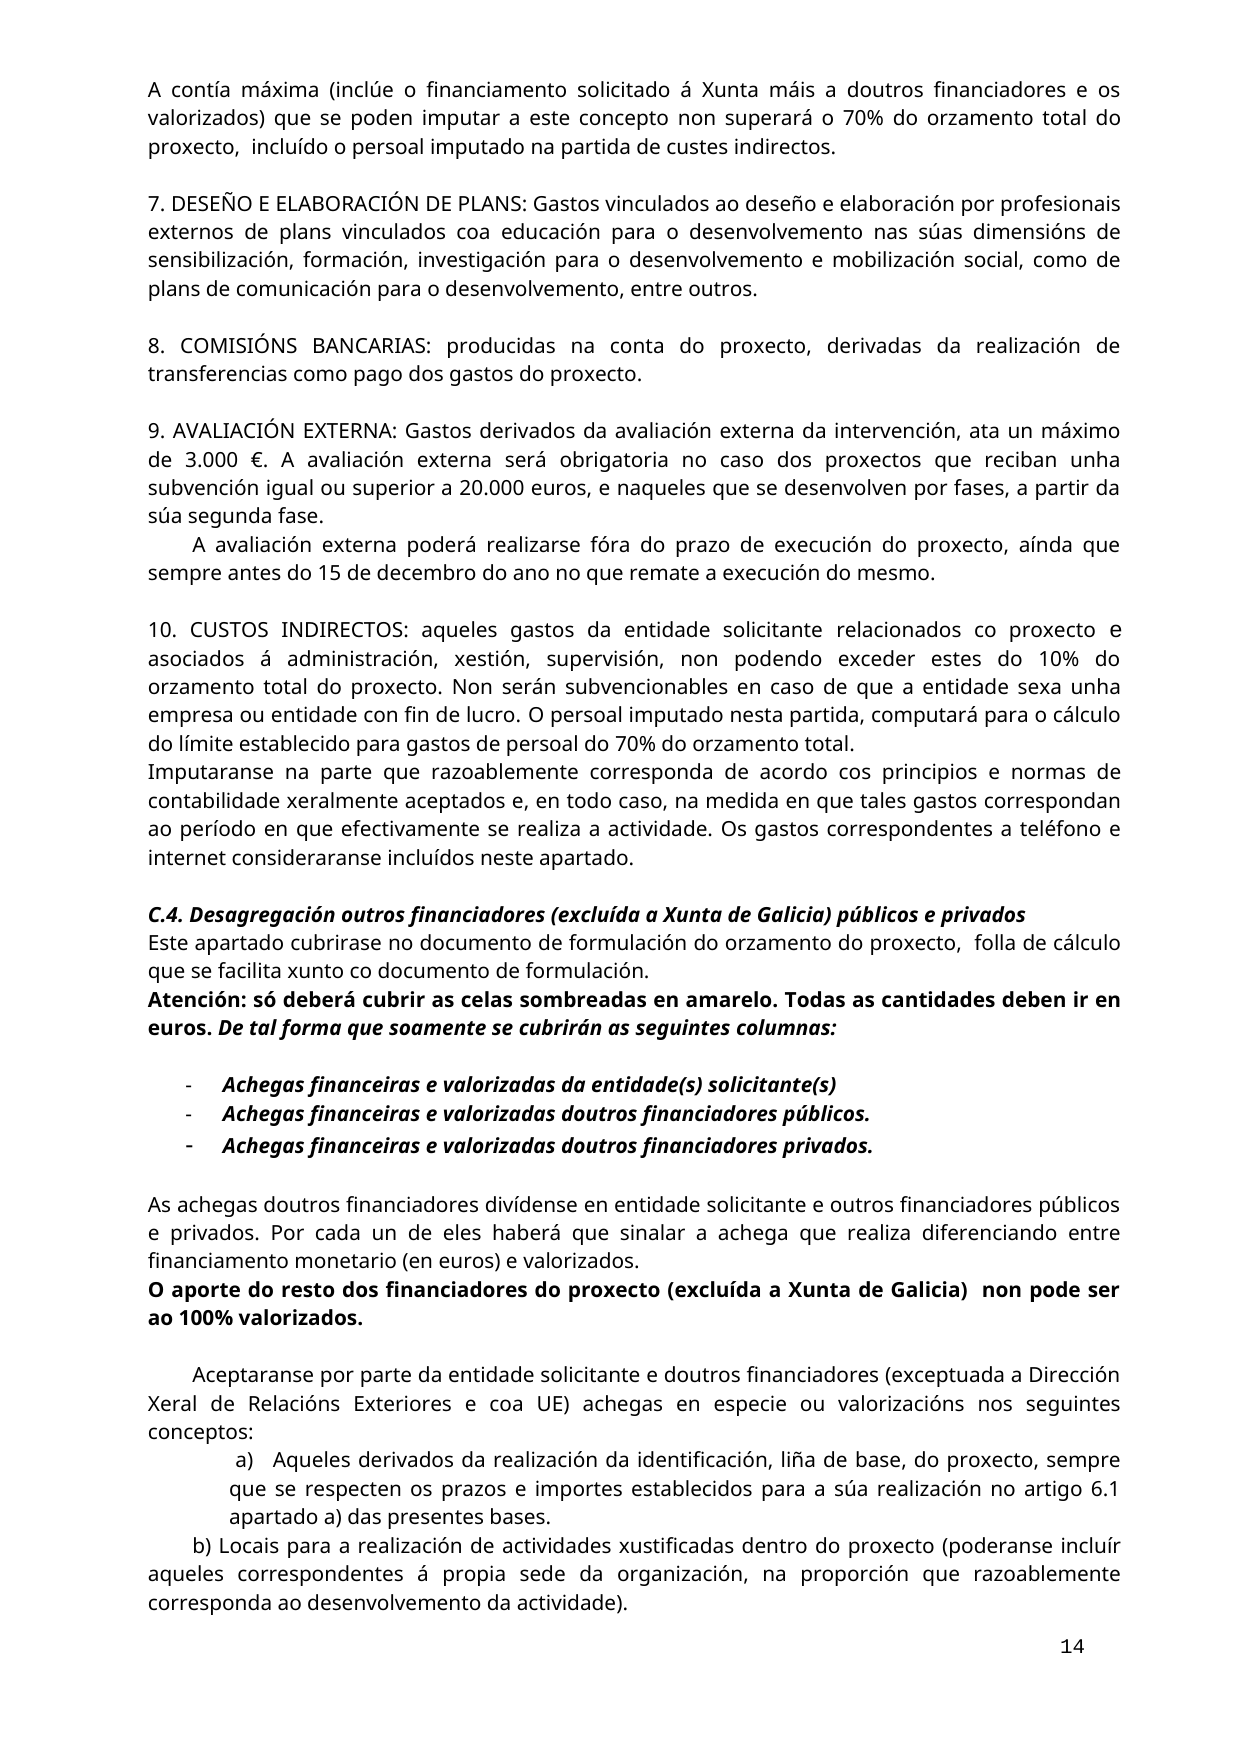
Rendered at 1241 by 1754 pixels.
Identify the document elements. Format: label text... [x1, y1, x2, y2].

text 9. AVALIACIÓN EXTERNA: Gastos derivados da avaliación externa da intervención, ata un máximo de 3.000 €. A avaliación externa será obrigatoria no caso dos proxectos que reciban unha subvención igual ou superior a 20.000 euros, e naqueles que se desenvolven por fases, a partir da súa segunda fase. [148, 416, 1122, 530]
list Aqueles derivados da realización da identificación, liña de base, do proxecto, sempre que se respecten os prazos e importes establecidos para a súa realización no artigo 6.1 apartado a) das presentes bases. [191, 1446, 1122, 1531]
text A contía máxima (inclúe o financiamento solicitado á Xunta máis a doutros financiadores e os valorizados) que se poden imputar a este concepto non superará o 70% do orzamento total do proxecto, incluído o persoal imputado na partida de custes indirectos. [148, 75, 1122, 160]
text O aporte do resto dos financiadores do proxecto (excluída a Xunta de Galicia) non pode ser ao 100% valorizados. [148, 1275, 1122, 1332]
text A avaliación externa poderá realizarse fóra do prazo de execución do proxecto, aínda que sempre antes do 15 de decembro do ano no que remate a execución do mesmo. [148, 530, 1122, 587]
text 7. DESEÑO E ELABORACIÓN DE PLANS: Gastos vinculados ao deseño e elaboración por profesionais externos de plans vinculados coa educación para o desenvolvemento nas súas dimensións de sensibilización, formación, investigación para o desenvolvemento e mobilización social, como de plans de comunicación para o desenvolvemento, entre outros. [148, 189, 1122, 302]
text b) Locais para a realización de actividades xustificadas dentro do proxecto (poderanse incluír aqueles correspondentes á propia sede da organización, na proporción que razoablemente corresponda ao desenvolvemento da actividade). [148, 1531, 1122, 1616]
text Aceptaranse por parte da entidade solicitante e doutros financiadores (exceptuada a Dirección Xeral de Relacións Exteriores e coa UE) achegas en especie ou valorizacións nos seguintes conceptos: [148, 1360, 1122, 1446]
text Atención: só deberá cubrir as celas sombreadas en amarelo. Todas as cantidades deben ir en euros. De tal forma que soamente se cubrirán as seguintes columnas: [148, 985, 1122, 1042]
text 8. COMISIÓNS BANCARIAS: producidas na conta do proxecto, derivadas da realización de transferencias como pago dos gastos do proxecto. [148, 331, 1122, 388]
list Achegas financeiras e valorizadas doutros financiadores privados. [185, 1127, 1122, 1161]
list Achegas financeiras e valorizadas doutros financiadores públicos. [185, 1099, 1122, 1127]
text 10. CUSTOS INDIRECTOS: aqueles gastos da entidade solicitante relacionados co proxecto e asociados á administración, xestión, supervisión, non podendo exceder estes do 10% do orzamento total do proxecto. Non serán subvencionables en caso de que a entidade sexa unha empresa ou entidade con fin de lucro. O persoal imputado nesta partida, computará para o cálculo do límite establecido para gastos de persoal do 70% do orzamento total. [148, 615, 1122, 757]
text Este apartado cubrirase no documento de formulación do orzamento do proxecto, folla de cálculo que se facilita xunto co documento de formulación. [148, 928, 1122, 985]
text As achegas doutros financiadores divídense en entidade solicitante e outros financiadores públicos e privados. Por cada un de eles haberá que sinalar a achega que realiza diferenciando entre financiamento monetario (en euros) e valorizados. [148, 1190, 1122, 1275]
subtitle C.4. Desagregación outros financiadores (excluída a Xunta de Galicia) públicos e privados [148, 900, 1122, 928]
text Imputaranse na parte que razoablemente corresponda de acordo cos principios e normas de contabilidade xeralmente aceptados e, en todo caso, na medida en que tales gastos correspondan ao período en que efectivamente se realiza a actividade. Os gastos correspondentes a teléfono e internet consideraranse incluídos neste apartado. [148, 757, 1122, 871]
list Achegas financeiras e valorizadas da entidade(s) solicitante(s) [185, 1070, 1122, 1099]
